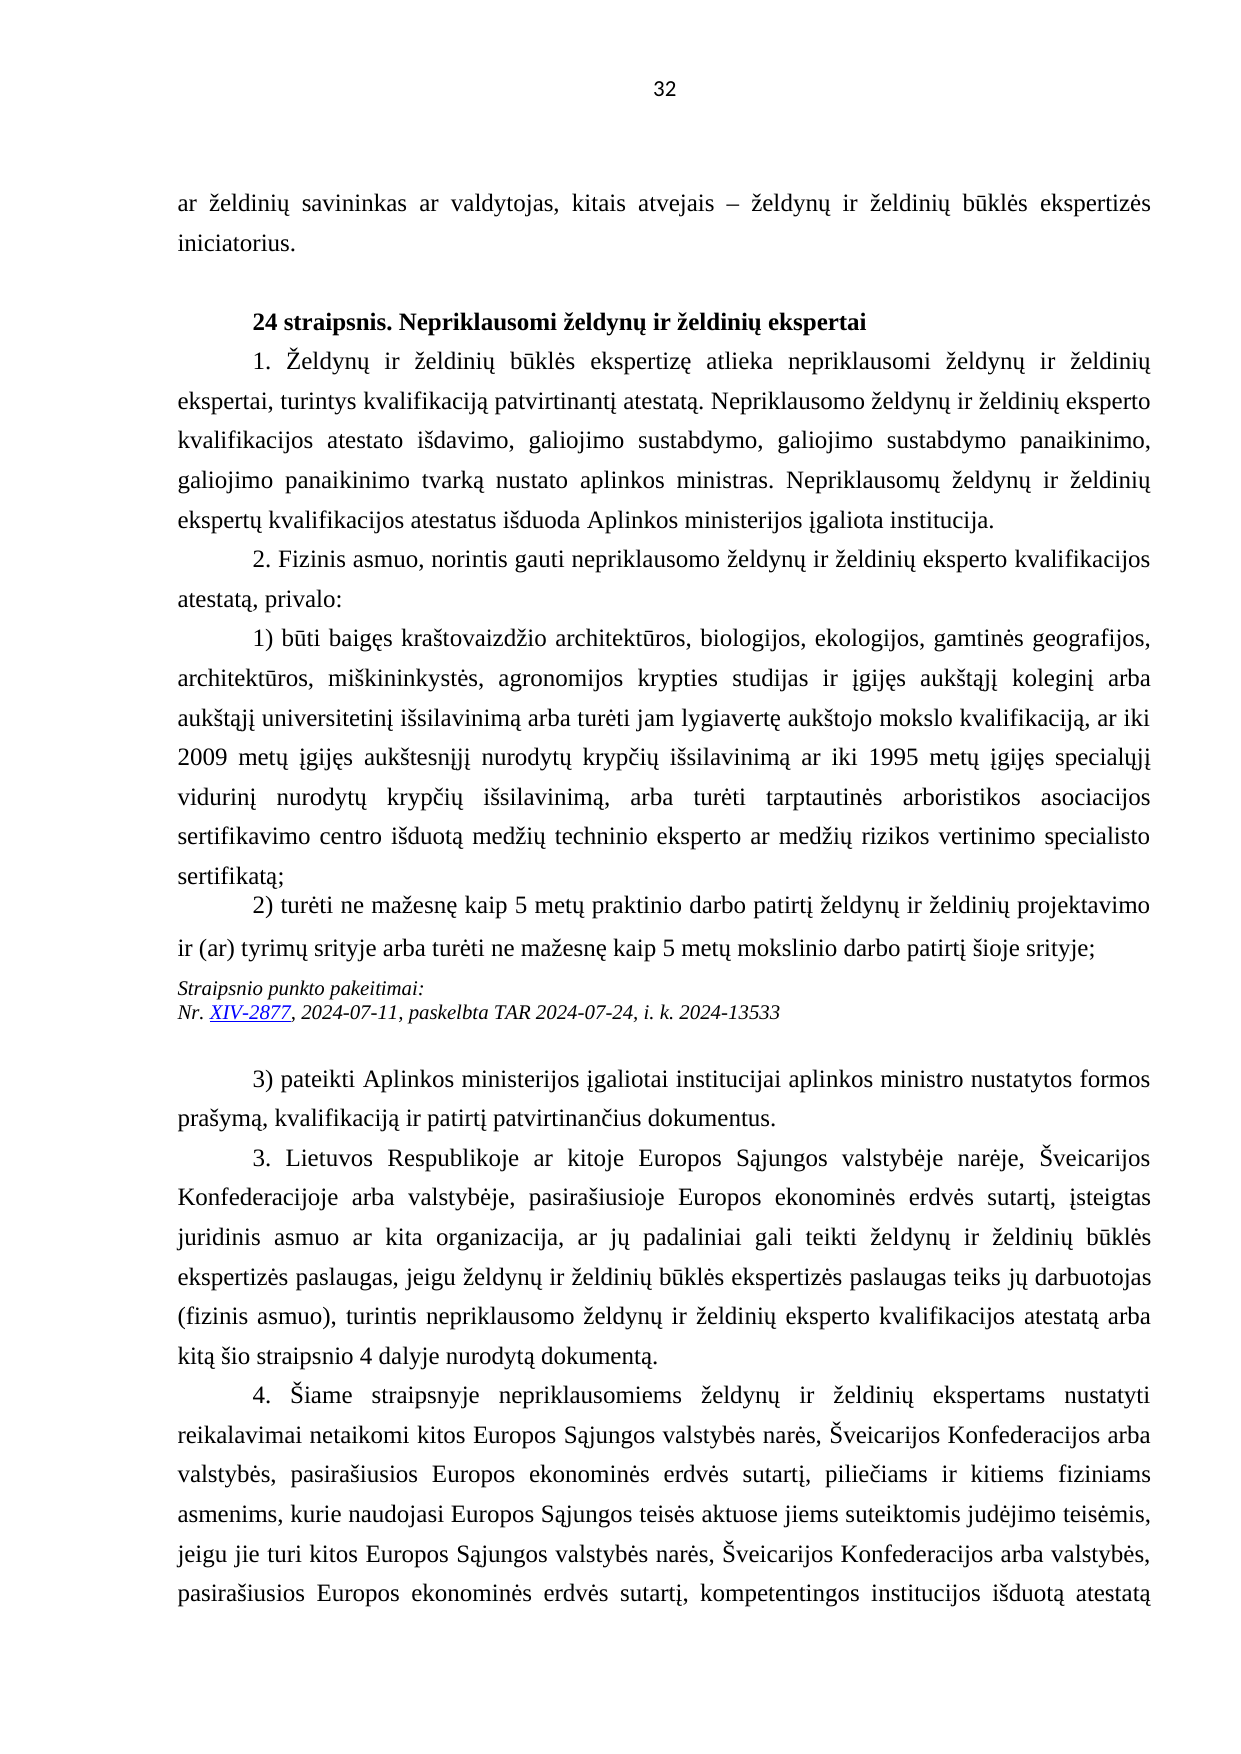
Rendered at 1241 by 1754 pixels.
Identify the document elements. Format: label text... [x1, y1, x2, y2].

text 2) turėti ne mažesnę kaip 5 metų praktinio darbo patirtį želdynų ir želdinių projektavimo ir (ar) tyrimų srityje arba turėti ne mažesnę kaip 5 metų mokslinio darbo patirtį šioje srityje; [177, 890, 1152, 962]
text 3) pateikti Aplinkos ministerijos įgaliotai institucijai aplinkos ministro nustatytos formos prašymą, kvalifikaciją ir patirtį patvirtinančius dokumentus. [177, 1053, 1152, 1132]
text Straipsnio punkto pakeitimai: [177, 976, 1152, 1000]
text 2. Fizinis asmuo, norintis gauti nepriklausomo želdynų ir želdinių eksperto kvalifikacijos atestatą, privalo: [177, 533, 1152, 613]
text 3. Lietuvos Respublikoje ar kitoje Europos Sąjungos valstybėje narėje, Šveicarijos Konfederacijoje arba valstybėje, pasirašiusioje Europos ekonominės erdvės sutartį, įsteigtas juridinis asmuo ar kita organizacija, ar jų padaliniai gali teikti želdynų ir želdinių būklės ekspertizės paslaugas, jeigu želdynų ir želdinių būklės ekspertizės paslaugas teiks jų darbuotojas (fizinis asmuo), turintis nepriklausomo želdynų ir želdinių eksperto kvalifikacijos atestatą arba kitą šio straipsnio 4 dalyje nurodytą dokumentą. [177, 1132, 1152, 1369]
text 1. Želdynų ir želdinių būklės ekspertizę atlieka nepriklausomi želdynų ir želdinių ekspertai, turintys kvalifikaciją patvirtinantį atestatą. Nepriklausomo želdynų ir želdinių eksperto kvalifikacijos atestato išdavimo, galiojimo sustabdymo, galiojimo sustabdymo panaikinimo, galiojimo panaikinimo tvarką nustato aplinkos ministras. Nepriklausomų želdynų ir želdinių ekspertų kvalifikacijos atestatus išduoda Aplinkos ministerijos įgaliota institucija. [177, 336, 1152, 533]
text 4. Šiame straipsnyje nepriklausomiems želdynų ir želdinių ekspertams nustatyti reikalavimai netaikomi kitos Europos Sąjungos valstybės narės, Šveicarijos Konfederacijos arba valstybės, pasirašiusios Europos ekonominės erdvės sutartį, piliečiams ir kitiems fiziniams asmenims, kurie naudojasi Europos Sąjungos teisės aktuose jiems suteiktomis judėjimo teisėmis, jeigu jie turi kitos Europos Sąjungos valstybės narės, Šveicarijos Konfederacijos arba valstybės, pasirašiusios Europos ekonominės erdvės sutartį, kompetentingos institucijos išduotą atestatą [177, 1369, 1152, 1607]
text ar želdinių savininkas ar valdytojas, kitais atvejais – želdynų ir želdinių būklės ekspertizės iniciatorius. [177, 177, 1152, 256]
text 24 straipsnis. Nepriklausomi želdynų ir želdinių ekspertai [177, 296, 1152, 336]
text Nr. XIV-2877, 2024-07-11, paskelbta TAR 2024-07-24, i. k. 2024-13533 [177, 1000, 1152, 1024]
text 1) būti baigęs kraštovaizdžio architektūros, biologijos, ekologijos, gamtinės geografijos, architektūros, miškininkystės, agronomijos krypties studijas ir įgijęs aukštąjį koleginį arba aukštąjį universitetinį išsilavinimą arba turėti jam lygiavertę aukštojo mokslo kvalifikaciją, ar iki 2009 metų įgijęs aukštesnįjį nurodytų krypčių išsilavinimą ar iki 1995 metų įgijęs specialųjį vidurinį nurodytų krypčių išsilavinimą, arba turėti tarptautinės arboristikos asociacijos sertifikavimo centro išduotą medžių techninio eksperto ar medžių rizikos vertinimo specialisto sertifikatą; [177, 613, 1152, 890]
